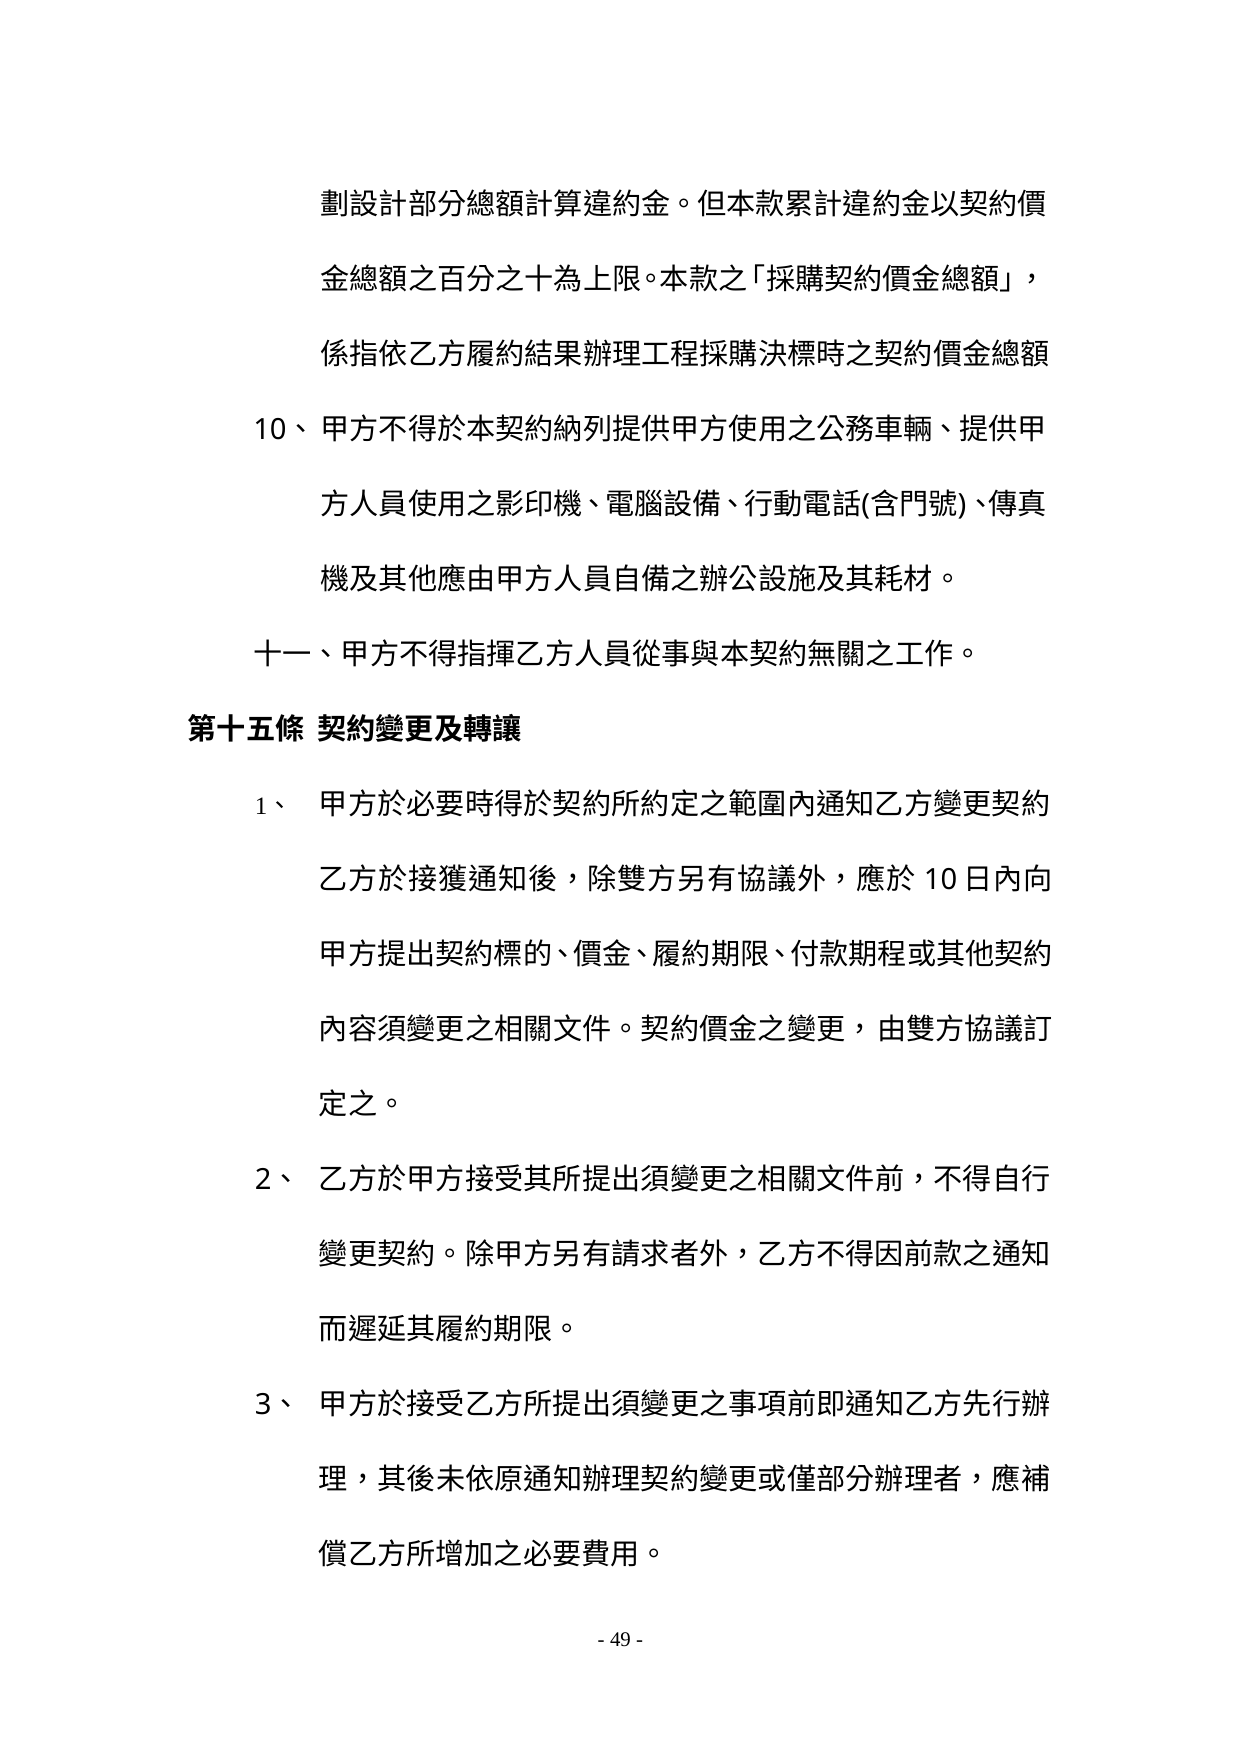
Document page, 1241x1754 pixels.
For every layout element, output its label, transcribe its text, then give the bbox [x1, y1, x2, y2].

list 甲方於必要時得於契約所約定之範圍內通知乙方變更契約，乙方於接獲通知後，除雙方另有協議外，應於10日內向甲方提出契約標的、價金、履約期限、付款期程或其他契約內容須變更之相關文件。契約價金之變更，由雙方協議訂定之。 [254, 764, 1053, 1139]
text 十一、甲方不得指揮乙方人員從事與本契約無關之工作。 [253, 614, 1053, 689]
list 乙方於甲方接受其所提出須變更之相關文件前，不得自行變更契約。除甲方另有請求者外，乙方不得因前款之通知而遲延其履約期限。 [254, 1139, 1053, 1364]
text 第十五條 契約變更及轉讓 [187, 689, 1053, 764]
list 甲方不得於本契約納列提供甲方使用之公務車輛、提供甲方人員使用之影印機、電腦設備、行動電話(含門號)、傳真機及其他應由甲方人員自備之辦公設施及其耗材。 [253, 389, 1047, 614]
list 甲方於接受乙方所提出須變更之事項前即通知乙方先行辦理，其後未依原通知辦理契約變更或僅部分辦理者，應補償乙方所增加之必要費用。 [254, 1364, 1053, 1589]
list 甲方依乙方履約結果辦理採購，因乙方計算數量錯誤或項目漏列，致該採購結算增加金額與減少金額絕對值合計，逾採購契約價金總額百分之五者，應就超過百分之五部分占該採購契約價金總額之比率，乘以契約價金規劃設計部分總額計算違約金。但本款累計違約金以契約價金總額之百分之十為上限。本款之「採購契約價金總額」，係指依乙方履約結果辦理工程採購決標時之契約價金總額。 [253, 164, 1047, 389]
